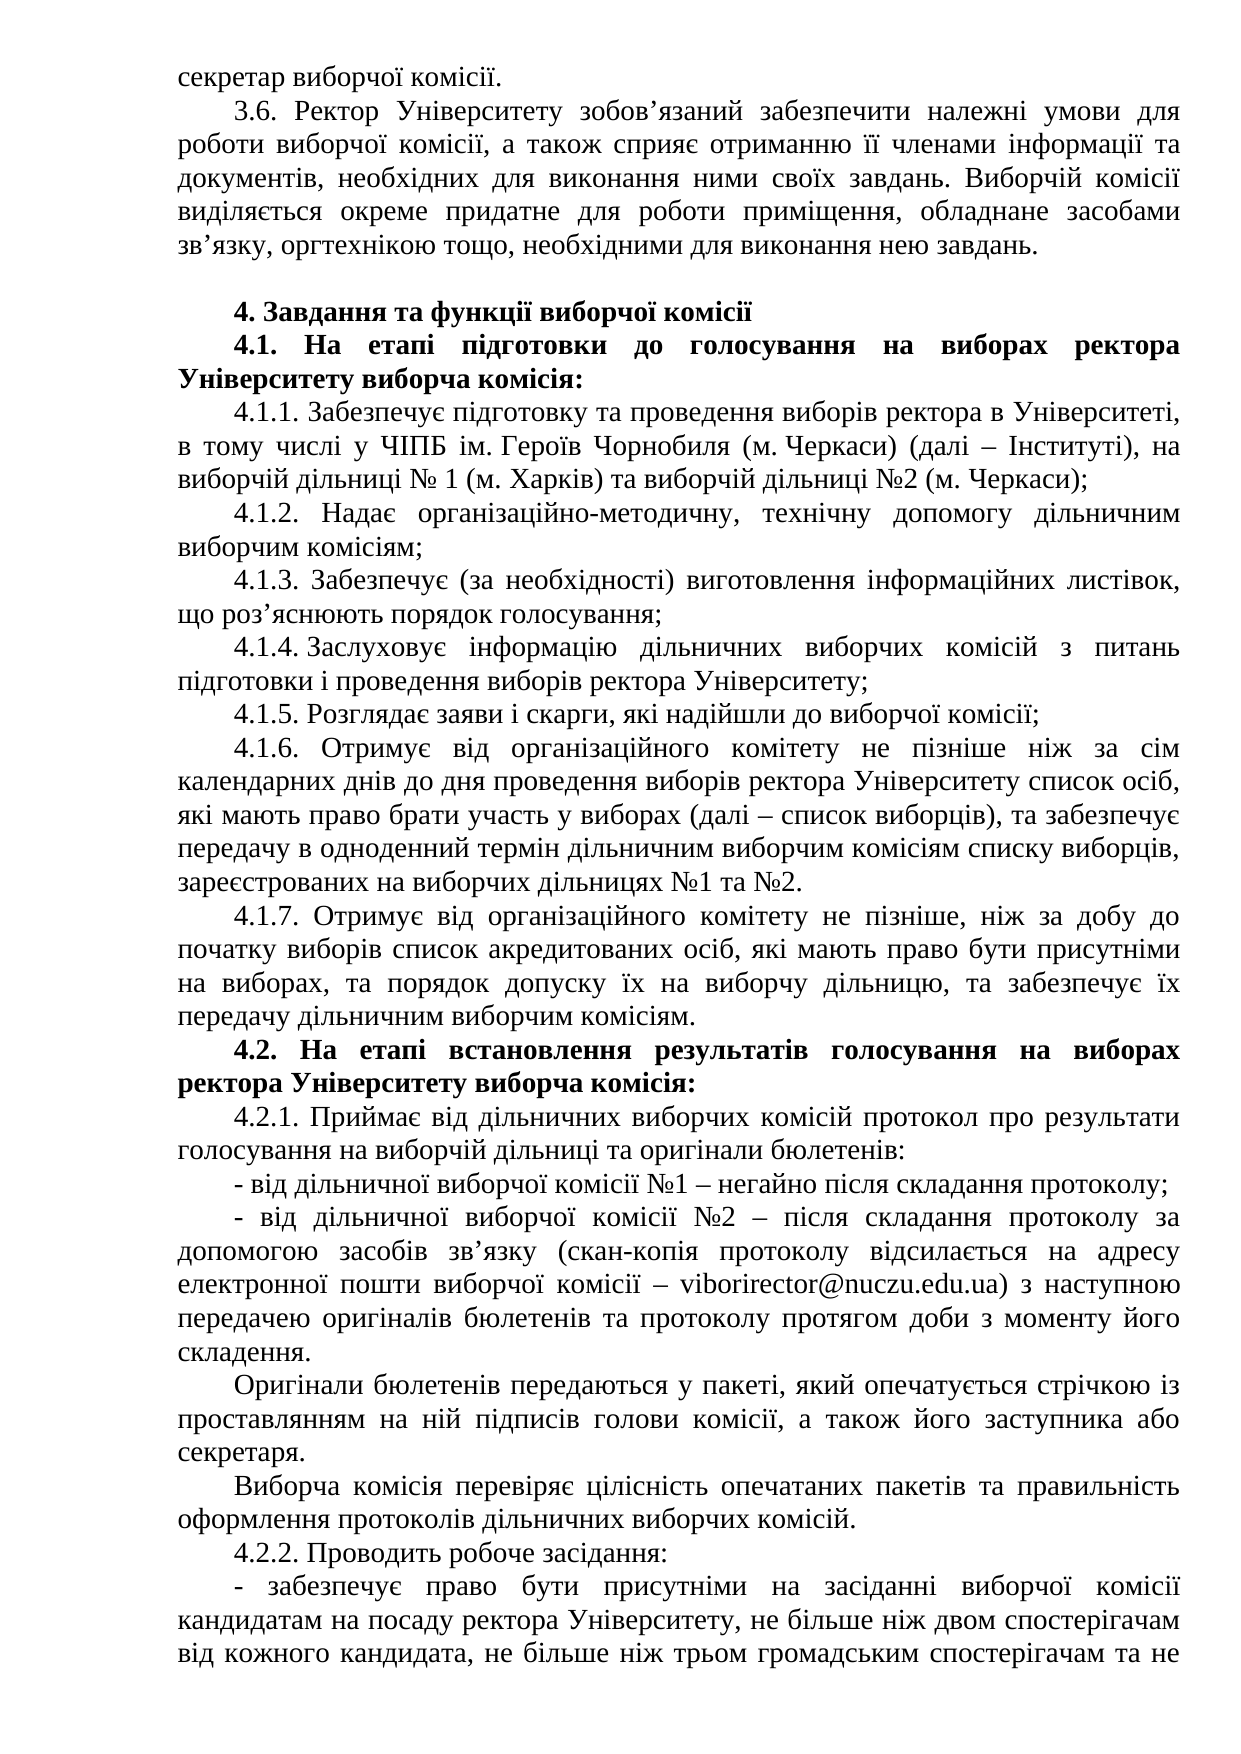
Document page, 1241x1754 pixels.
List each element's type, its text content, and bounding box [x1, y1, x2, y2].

text - від дільничної виборчої комісії №2 – після складання протоколу за допомогою засобів зв’язку (скан-копія протоколу відсилається на адресу електронної пошти виборчої комісії – viborirector@nuczu.edu.ua) з наступною передачею оригіналів бюлетенів та протоколу протягом доби з моменту його складення. [177, 1199, 1181, 1367]
text 3.6. Ректор Університету зобов’язаний забезпечити належні умови для роботи виборчої комісії, а також сприяє отриманню її членами інформації та документів, необхідних для виконання ними своїх завдань. Виборчій комісії виділяється окреме придатне для роботи приміщення, обладнане засобами зв’язку, оргтехнікою тощо, необхідними для виконання нею завдань. [177, 93, 1181, 260]
text 4.1.6. Отримує від організаційного комітету не пізніше ніж за сім календарних днів до дня проведення виборів ректора Університету список осіб, які мають право брати участь у виборах (далі – список виборців), та забезпечує передачу в одноденний термін дільничним виборчим комісіям списку виборців, зареєстрованих на виборчих дільницях №1 та №2. [177, 730, 1181, 898]
text 4.2. На етапі встановлення результатів голосування на виборах ректора Університету виборча комісія: [177, 1032, 1181, 1099]
text секретар виборчої комісії. [177, 59, 1181, 93]
text 4.2.1. Приймає від дільничних виборчих комісій протокол про результати голосування на виборчій дільниці та оригінали бюлетенів: [177, 1099, 1181, 1166]
text 4.1.5. Розглядає заяви і скарги, які надійшли до виборчої комісії; [177, 696, 1181, 730]
text 4. Завдання та функції виборчої комісії [177, 294, 1181, 327]
text 4.1.2. Надає організаційно-методичну, технічну допомогу дільничним виборчим комісіям; [177, 495, 1181, 562]
text 4.1.1. Забезпечує підготовку та проведення виборів ректора в Університеті, в тому числі у ЧІПБ ім. Героїв Чорнобиля (м. Черкаси) (далі – Інституті), на виборчій дільниці № 1 (м. Харків) та виборчій дільниці №2 (м. Черкаси); [177, 394, 1181, 495]
text 4.2.2. Проводить робоче засідання: [177, 1535, 1181, 1568]
text Виборча комісія перевіряє цілісність опечатаних пакетів та правильність оформлення протоколів дільничних виборчих комісій. [177, 1468, 1181, 1535]
text - від дільничної виборчої комісії №1 – негайно після складання протоколу; [177, 1166, 1181, 1199]
text Оригінали бюлетенів передаються у пакеті, який опечатується стрічкою із проставлянням на ній підписів голови комісії, а також його заступника або секретаря. [177, 1367, 1181, 1468]
text - забезпечує право бути присутніми на засіданні виборчої комісії кандидатам на посаду ректора Університету, не більше ніж двом спостерігачам від кожного кандидата, не більше ніж трьом громадським спостерігачам та не [177, 1568, 1181, 1669]
text 4.1. На етапі підготовки до голосування на виборах ректора Університету виборча комісія: [177, 327, 1181, 394]
text 4.1.7. Отримує від організаційного комітету не пізніше, ніж за добу до початку виборів список акредитованих осіб, які мають право бути присутніми на виборах, та порядок допуску їх на виборчу дільницю, та забезпечує їх передачу дільничним виборчим комісіям. [177, 898, 1181, 1032]
text 4.1.4. Заслуховує інформацію дільничних виборчих комісій з питань підготовки і проведення виборів ректора Університету; [177, 629, 1181, 696]
text 4.1.3. Забезпечує (за необхідності) виготовлення інформаційних листівок, що роз’яснюють порядок голосування; [177, 562, 1181, 629]
